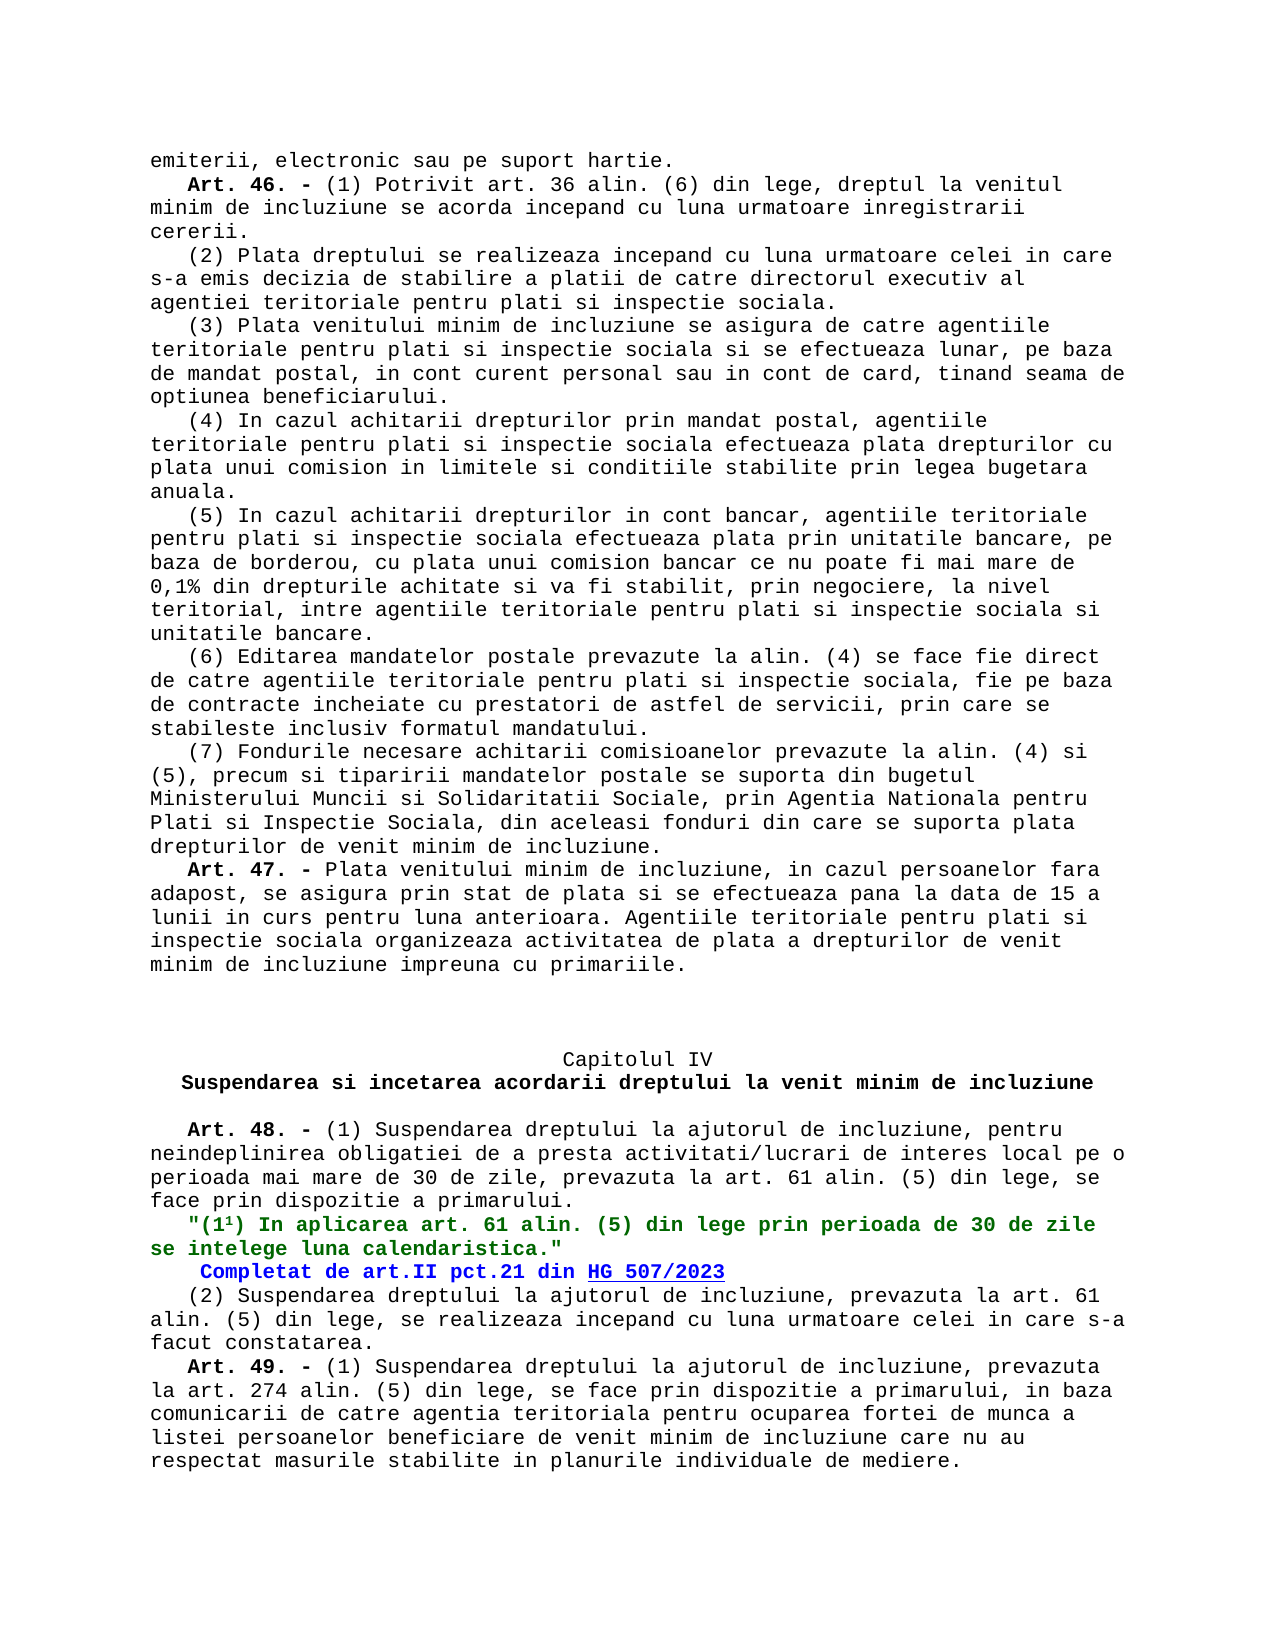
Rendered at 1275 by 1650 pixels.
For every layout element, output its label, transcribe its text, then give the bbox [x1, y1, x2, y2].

text emiterii, electronic sau pe suport hartie. Art. 46. - (1) Potrivit art. 36 alin. (6) din lege, dreptul la venitul minim de incluziune se acorda incepand cu luna urmatoare inregistrarii cererii. (2) Plata dreptului se realizeaza incepand cu luna urmatoare celei in care s-a emis decizia de stabilire a platii de catre directorul executiv al agentiei teritoriale pentru plati si inspectie sociala. (3) Plata venitului minim de incluziune se asigura de catre agentiile teritoriale pentru plati si inspectie sociala si se efectueaza lunar, pe baza de mandat postal, in cont curent personal sau in cont de card, tinand seama de optiunea beneficiarului. (4) In cazul achitarii drepturilor prin mandat postal, agentiile teritoriale pentru plati si inspectie sociala efectueaza plata drepturilor cu plata unui comision in limitele si conditiile stabilite prin legea bugetara anuala. (5) In cazul achitarii drepturilor in cont bancar, agentiile teritoriale pentru plati si inspectie sociala efectueaza plata prin unitatile bancare, pe baza de borderou, cu plata unui comision bancar ce nu poate fi mai mare de 0,1% din drepturile achitate si va fi stabilit, prin negociere, la nivel teritorial, intre agentiile teritoriale pentru plati si inspectie sociala si unitatile bancare. (6) Editarea mandatelor postale prevazute la alin. (4) se face fie direct de catre agentiile teritoriale pentru plati si inspectie sociala, fie pe baza de contracte incheiate cu prestatori de astfel de servicii, prin care se stabileste inclusiv formatul mandatului. (7) Fondurile necesare achitarii comisioanelor prevazute la alin. (4) si (5), precum si tiparirii mandatelor postale se suporta din bugetul Ministerului Muncii si Solidaritatii Sociale, prin Agentia Nationala pentru Plati si Inspectie Sociala, din aceleasi fonduri din care se suporta plata drepturilor de venit minim de incluziune. Art. 47. - Plata venitului minim de incluziune, in cazul persoanelor fara adapost, se asigura prin stat de plata si se efectueaza pana la data de 15 a lunii in curs pentru luna anterioara. Agentiile teritoriale pentru plati si inspectie sociala organizeaza activitatea de plata a drepturilor de venit minim de incluziune impreuna cu primariile. [150, 150, 1125, 1001]
text Art. 48. - (1) Suspendarea dreptului la ajutorul de incluziune, pentru neindeplinirea obligatiei de a presta activitati/lucrari de interes local pe o perioada mai mare de 30 de zile, prevazuta la art. 61 alin. (5) din lege, se face prin dispozitie a primarului. [150, 1119, 1125, 1214]
text Capitolul IV Suspendarea si incetarea acordarii dreptului la venit minim de incluziune [150, 1001, 1125, 1096]
text Completat de art.II pct.21 din HG 507/2023 (2) Suspendarea dreptului la ajutorul de incluziune, prevazuta la art. 61 alin. (5) din lege, se realizeaza incepand cu luna urmatoare celei in care s-a facut constatarea. Art. 49. - (1) Suspendarea dreptului la ajutorul de incluziune, prevazuta la art. 274 alin. (5) din lege, se face prin dispozitie a primarului, in baza comunicarii de catre agentia teritoriala pentru ocuparea fortei de munca a listei persoanelor beneficiare de venit minim de incluziune care nu au respectat masurile stabilite in planurile individuale de mediere. (2) Suspendarea dreptului la venit minim de insertie, prevazuta la alin. (1), se realizeaza incepand cu luna urmatoare celei in care s-a facut constatarea. [150, 1261, 1125, 1498]
text "(11) In aplicarea art. 61 alin. (5) din lege prin perioada de 30 de zile se intelege luna calendaristica." [150, 1214, 1125, 1261]
